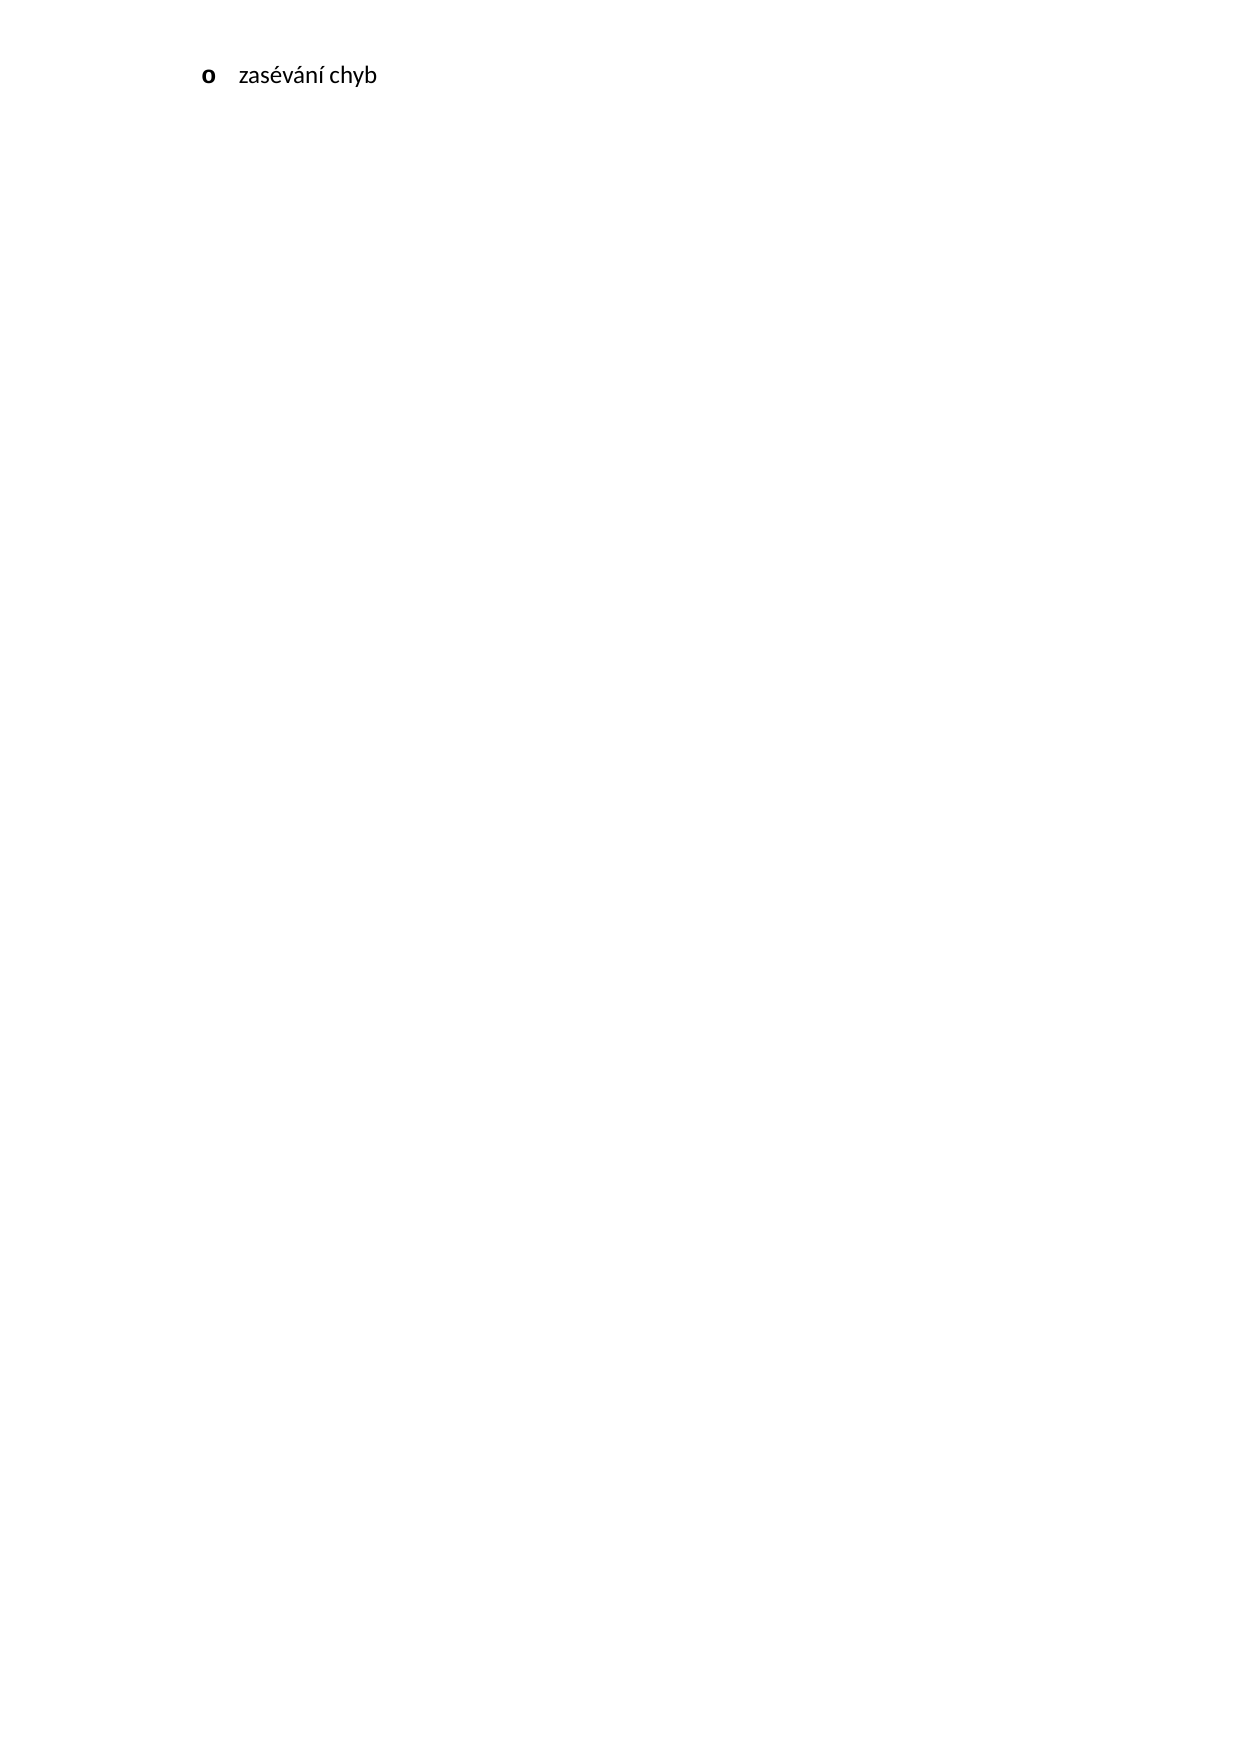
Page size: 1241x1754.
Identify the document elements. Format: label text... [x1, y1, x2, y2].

list zasévání chyb [201, 59, 1152, 91]
